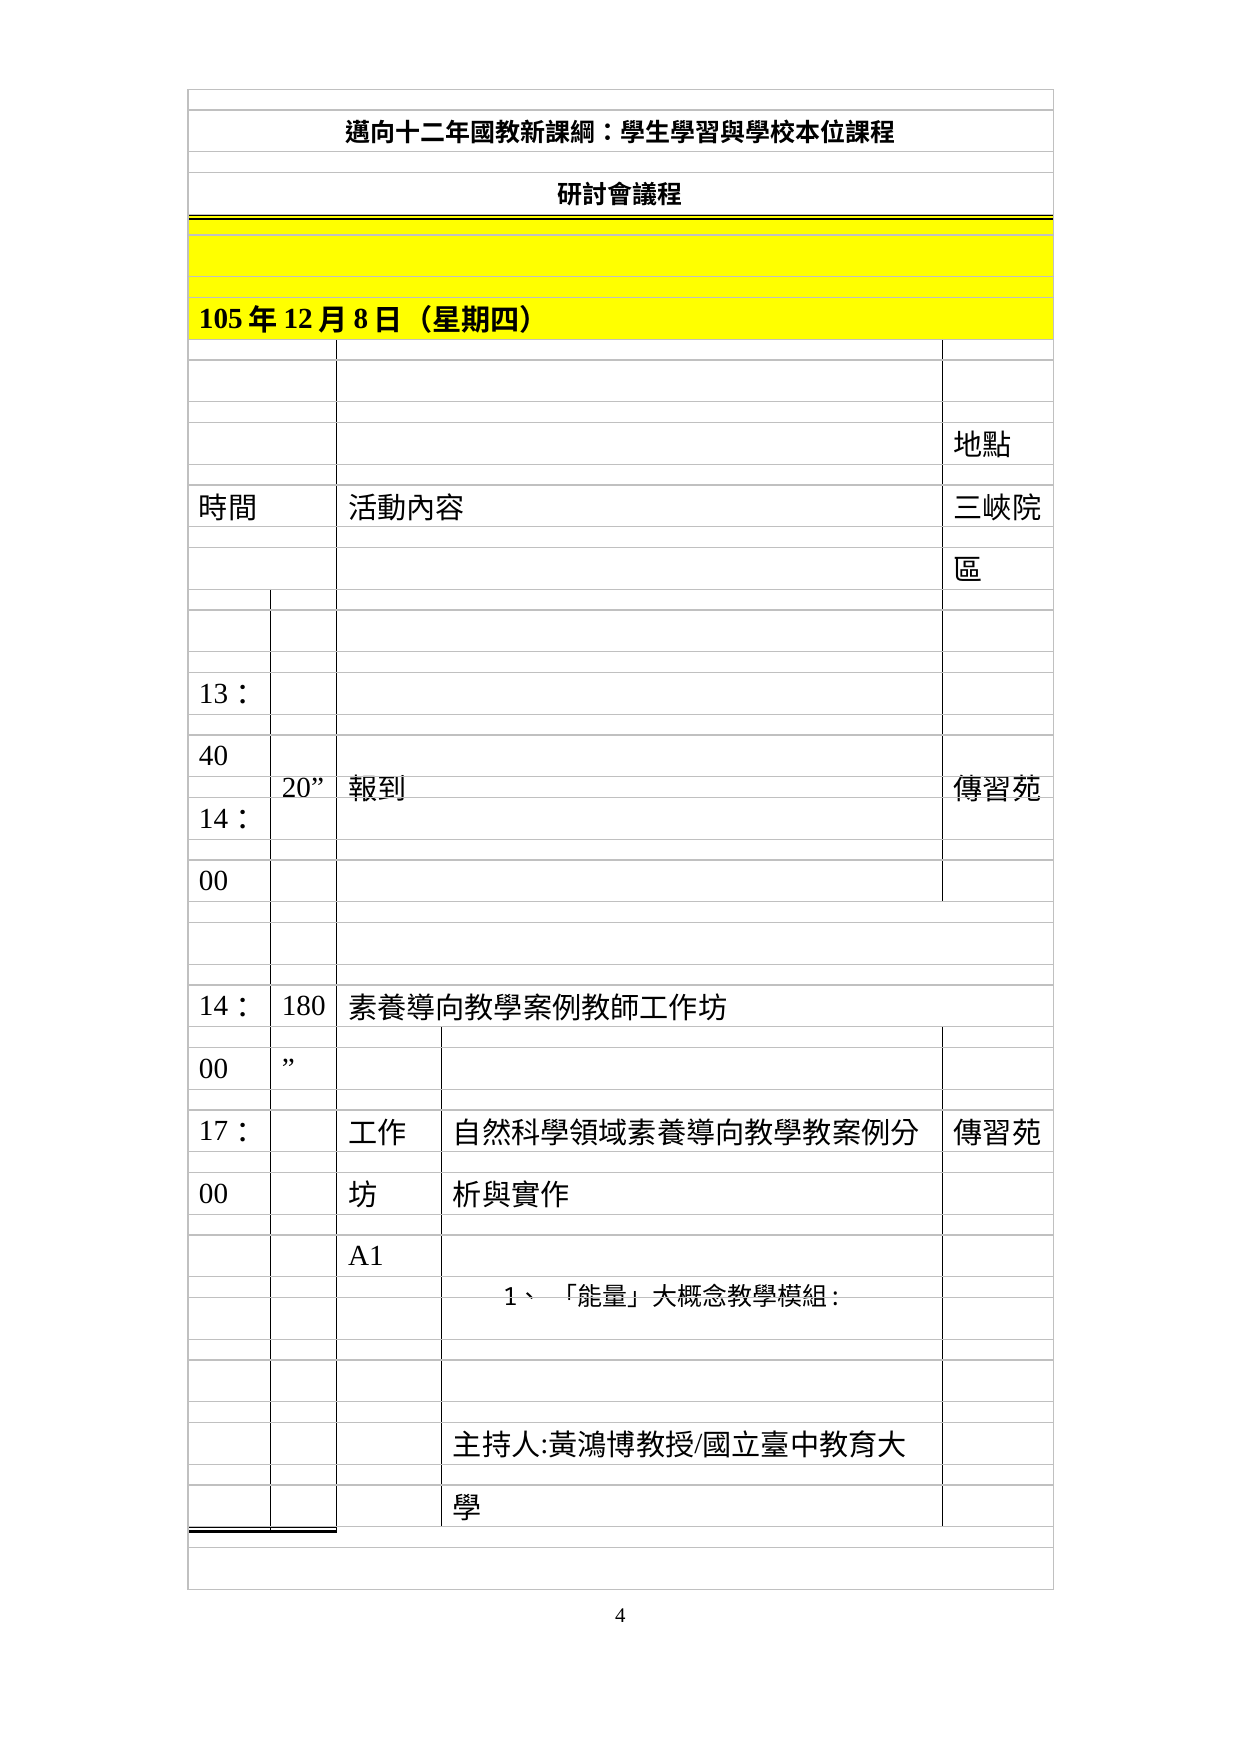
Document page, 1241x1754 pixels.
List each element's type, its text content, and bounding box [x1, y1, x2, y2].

table_cell [189, 1340, 270, 1359]
table_cell [271, 1152, 336, 1172]
table_cell [189, 361, 336, 401]
table_cell [189, 1215, 270, 1234]
table_cell 自然科學領域素養導向教學教案例分析與實作 「能量」大概念教學模組: 主持人:黃鴻博教授/國立臺中教育大學 引導人:李永烈校長/臺中市立德化國民小學 協作人: 李永信教師/臺中市立潭陽國民小學 魏秀玲教師/臺中市立樹義國民小學 王建仁主任/臺中市立德化國民小學 [442, 1340, 942, 1359]
table_cell [189, 902, 270, 922]
table_cell [943, 1486, 1053, 1526]
table_cell 傳習苑 [943, 673, 1053, 714]
table_cell [271, 840, 336, 859]
table_cell [271, 673, 336, 714]
table_cell 傳習苑 [943, 861, 1053, 901]
table_cell 00 [189, 861, 270, 901]
table_cell [943, 1361, 1053, 1401]
table_cell 報到 [337, 798, 942, 839]
table_cell 00 [189, 1048, 270, 1089]
table_cell 自然科學領域素養導向教學教案例分析與實作 「能量」大概念教學模組: 主持人:黃鴻博教授/國立臺中教育大學 引導人:李永烈校長/臺中市立德化國民小學 協作人: 李永信教師/臺中市立潭陽國民小學 魏秀玲教師/臺中市立樹義國民小學 王建仁主任/臺中市立德化國民小學 [442, 1465, 942, 1484]
table_cell 14： [189, 798, 270, 839]
table_cell [189, 548, 336, 589]
table_cell [189, 1465, 270, 1484]
table_cell [189, 965, 270, 984]
table_cell [189, 1423, 270, 1464]
table_cell [189, 590, 270, 609]
table_cell [189, 423, 336, 464]
table_cell [271, 923, 336, 964]
table_cell [337, 1152, 441, 1172]
table_cell [337, 1215, 441, 1234]
table_cell 00 [189, 1173, 270, 1214]
table_cell A1 [337, 1236, 441, 1276]
text [212, 90, 1028, 109]
table_cell [943, 1090, 1053, 1109]
table_cell [337, 1048, 441, 1089]
table_cell 地點 三峽院區 [943, 527, 1053, 547]
table_cell 地點 三峽院區 [943, 340, 1053, 359]
table_cell 時間 [189, 486, 336, 526]
table_cell [337, 1361, 441, 1401]
table_cell 自然科學領域素養導向教學教案例分析與實作 「能量」大概念教學模組: 主持人:黃鴻博教授/國立臺中教育大學 引導人:李永烈校長/臺中市立德化國民小學 協作人: 李永信教師/臺中市立潭陽國民小學 魏秀玲教師/臺中市立樹義國民小學 王建仁主任/臺中市立德化國民小學 [442, 1486, 942, 1526]
table_cell 工作 [337, 1111, 441, 1151]
table_cell [337, 923, 1053, 964]
table_cell [337, 361, 942, 401]
table_cell [337, 1277, 441, 1297]
table_header [189, 236, 1053, 276]
table_cell [271, 798, 336, 839]
table_cell [943, 1027, 1053, 1047]
table_cell 素養導向教學案例教師工作坊 [337, 986, 1053, 1026]
table_header [189, 277, 1053, 297]
table_cell [189, 1152, 270, 1172]
table_cell 報到 [337, 840, 942, 859]
table_cell [337, 1027, 441, 1047]
table_cell [189, 1090, 270, 1109]
table_cell [337, 1340, 441, 1359]
table_cell 傳習苑 [943, 652, 1053, 672]
table_cell [271, 1236, 336, 1276]
table_cell [337, 1402, 441, 1422]
table_cell 傳習苑 [972, 777, 1021, 797]
table_cell [337, 527, 942, 547]
table_cell [943, 1277, 1053, 1297]
table_cell 地點 三峽院區 [943, 548, 1053, 589]
table_cell [943, 1236, 1053, 1276]
text 邁向十二年國教新課綱：學生學習與學校本位課程 [212, 111, 1028, 151]
text 研討會議程 [212, 173, 1028, 214]
table_cell 自然科學領域素養導向教學教案例分析與實作 「能量」大概念教學模組: 主持人:黃鴻博教授/國立臺中教育大學 引導人:李永烈校長/臺中市立德化國民小學 協作人: 李永信教師/臺中市立潭陽國民小學 魏秀玲教師/臺中市立樹義國民小學 王建仁主任/臺中市立德化國民小學 [442, 1298, 942, 1339]
table_cell [189, 1027, 270, 1047]
table_cell 報到 [337, 861, 942, 901]
table_cell 傳習苑 [943, 736, 1053, 776]
table_cell [189, 402, 336, 422]
table_cell [271, 1027, 336, 1047]
table_cell 報到 [337, 673, 942, 714]
table_cell [271, 715, 336, 734]
table_cell 地點 三峽院區 [943, 361, 1053, 401]
table_cell [271, 1111, 336, 1151]
table_cell [189, 840, 270, 859]
table_cell [337, 1423, 441, 1464]
table_cell [271, 1361, 336, 1401]
table_cell 報到 [337, 611, 942, 651]
table_cell [943, 1215, 1053, 1234]
table_cell [271, 1402, 336, 1422]
table_cell 傳習苑 [943, 840, 1053, 859]
table_cell 180 [271, 986, 336, 1026]
table_header 105年12月8日（星期四） [189, 298, 1053, 339]
table_cell 自然科學領域素養導向教學教案例分析與實作 「能量」大概念教學模組: 主持人:黃鴻博教授/國立臺中教育大學 引導人:李永烈校長/臺中市立德化國民小學 協作人: 李永信教師/臺中市立潭陽國民小學 魏秀玲教師/臺中市立樹義國民小學 王建仁主任/臺中市立德化國民小學 [442, 1027, 942, 1047]
table_cell 報到 [357, 777, 363, 797]
table_cell [943, 1340, 1053, 1359]
table_cell [337, 423, 942, 464]
table_cell [189, 527, 336, 547]
table_cell 傳習苑 [943, 777, 959, 797]
table_cell 報到 [337, 715, 942, 734]
table_cell [189, 777, 270, 797]
table_cell [271, 902, 336, 922]
table_cell 報到 [337, 590, 942, 609]
table_cell [337, 1465, 441, 1484]
table_cell 傳習苑 [943, 715, 1053, 734]
table_cell [943, 1423, 1053, 1464]
table_cell 傳習苑 [943, 798, 1053, 839]
table_cell 活動內容 [337, 486, 942, 526]
table_cell [271, 1277, 336, 1297]
table_cell 自然科學領域素養導向教學教案例分析與實作 「能量」大概念教學模組: 主持人:黃鴻博教授/國立臺中教育大學 引導人:李永烈校長/臺中市立德化國民小學 協作人: 李永信教師/臺中市立潭陽國民小學 魏秀玲教師/臺中市立樹義國民小學 王建仁主任/臺中市立德化國民小學 [442, 1402, 942, 1422]
table_cell [271, 1423, 336, 1464]
table_cell [271, 965, 336, 984]
table_cell 40 [189, 736, 270, 776]
table_cell [271, 1298, 336, 1339]
table_cell 地點 三峽院區 [943, 486, 1053, 526]
table_cell [271, 590, 336, 609]
table_cell [337, 965, 1053, 984]
table_cell [943, 1173, 1053, 1214]
table_cell 傳習苑 [943, 1111, 1053, 1151]
table_cell [189, 652, 270, 672]
table_cell 13： [189, 673, 270, 714]
table_cell 報到 [337, 777, 355, 797]
table_cell [943, 1402, 1053, 1422]
table_cell 自然科學領域素養導向教學教案例分析與實作 「能量」大概念教學模組: 主持人:黃鴻博教授/國立臺中教育大學 引導人:李永烈校長/臺中市立德化國民小學 協作人: 李永信教師/臺中市立潭陽國民小學 魏秀玲教師/臺中市立樹義國民小學 王建仁主任/臺中市立德化國民小學 [442, 1277, 942, 1297]
table_cell [337, 402, 942, 422]
table_cell 自然科學領域素養導向教學教案例分析與實作 「能量」大概念教學模組: 主持人:黃鴻博教授/國立臺中教育大學 引導人:李永烈校長/臺中市立德化國民小學 協作人: 李永信教師/臺中市立潭陽國民小學 魏秀玲教師/臺中市立樹義國民小學 王建仁主任/臺中市立德化國民小學 [442, 1152, 942, 1172]
table_cell [337, 902, 1053, 922]
table_cell [189, 1486, 270, 1526]
table_cell [271, 1173, 336, 1214]
table_cell 報到 [337, 652, 942, 672]
table_cell 地點 三峽院區 [943, 423, 1053, 464]
text [212, 152, 1028, 172]
table_cell [337, 548, 942, 589]
table_cell ” [271, 1048, 336, 1089]
table_cell 自然科學領域素養導向教學教案例分析與實作 「能量」大概念教學模組: 主持人:黃鴻博教授/國立臺中教育大學 引導人:李永烈校長/臺中市立德化國民小學 協作人: 李永信教師/臺中市立潭陽國民小學 魏秀玲教師/臺中市立樹義國民小學 王建仁主任/臺中市立德化國民小學 [442, 1236, 942, 1276]
table_cell [189, 340, 336, 359]
table_cell [337, 1486, 441, 1526]
table_cell 傳習苑 [1020, 777, 1053, 797]
table_cell 自然科學領域素養導向教學教案例分析與實作 「能量」大概念教學模組: 主持人:黃鴻博教授/國立臺中教育大學 引導人:李永烈校長/臺中市立德化國民小學 協作人: 李永信教師/臺中市立潭陽國民小學 魏秀玲教師/臺中市立樹義國民小學 王建仁主任/臺中市立德化國民小學 [442, 1215, 942, 1234]
table_cell 坊 [337, 1173, 441, 1214]
table_cell 自然科學領域素養導向教學教案例分析與實作 「能量」大概念教學模組: 主持人:黃鴻博教授/國立臺中教育大學 引導人:李永烈校長/臺中市立德化國民小學 協作人: 李永信教師/臺中市立潭陽國民小學 魏秀玲教師/臺中市立樹義國民小學 王建仁主任/臺中市立德化國民小學 [442, 1423, 942, 1464]
table_cell 自然科學領域素養導向教學教案例分析與實作 「能量」大概念教學模組: 主持人:黃鴻博教授/國立臺中教育大學 引導人:李永烈校長/臺中市立德化國民小學 協作人: 李永信教師/臺中市立潭陽國民小學 魏秀玲教師/臺中市立樹義國民小學 王建仁主任/臺中市立德化國民小學 [442, 1361, 942, 1401]
table_cell [189, 1236, 270, 1276]
table_cell 17： [189, 1111, 270, 1151]
table_cell [271, 736, 336, 776]
table_cell 地點 三峽院區 [943, 465, 1053, 484]
table_cell [337, 1298, 441, 1339]
table_cell [189, 465, 336, 484]
table_cell 報到 [365, 777, 401, 797]
table_cell [271, 861, 336, 901]
table_cell [943, 1048, 1053, 1089]
table_cell 傳習苑 [943, 590, 1053, 609]
table_cell [337, 1090, 441, 1109]
table_cell 20” [271, 777, 336, 797]
table_cell [189, 1402, 270, 1422]
table_cell 自然科學領域素養導向教學教案例分析與實作 「能量」大概念教學模組: 主持人:黃鴻博教授/國立臺中教育大學 引導人:李永烈校長/臺中市立德化國民小學 協作人: 李永信教師/臺中市立潭陽國民小學 魏秀玲教師/臺中市立樹義國民小學 王建仁主任/臺中市立德化國民小學 [442, 1111, 942, 1151]
table_cell 報到 [337, 736, 942, 776]
table_cell [271, 1486, 336, 1526]
table_cell [189, 923, 270, 964]
table_cell [337, 340, 942, 359]
table_cell [189, 715, 270, 734]
table_cell [271, 1465, 336, 1484]
table_cell [189, 1277, 270, 1297]
table_cell 自然科學領域素養導向教學教案例分析與實作 「能量」大概念教學模組: 主持人:黃鴻博教授/國立臺中教育大學 引導人:李永烈校長/臺中市立德化國民小學 協作人: 李永信教師/臺中市立潭陽國民小學 魏秀玲教師/臺中市立樹義國民小學 王建仁主任/臺中市立德化國民小學 [442, 1173, 942, 1214]
table_header [189, 220, 1053, 234]
table_cell [943, 1298, 1053, 1339]
table_cell [271, 1215, 336, 1234]
table_cell [271, 611, 336, 651]
table_cell [943, 1465, 1053, 1484]
table_cell [337, 465, 942, 484]
table_cell 報到 [404, 777, 942, 797]
table_cell [943, 1152, 1053, 1172]
table_cell 自然科學領域素養導向教學教案例分析與實作 「能量」大概念教學模組: 主持人:黃鴻博教授/國立臺中教育大學 引導人:李永烈校長/臺中市立德化國民小學 協作人: 李永信教師/臺中市立潭陽國民小學 魏秀玲教師/臺中市立樹義國民小學 王建仁主任/臺中市立德化國民小學 [442, 1048, 942, 1089]
table_cell 地點 三峽院區 [943, 402, 1053, 422]
table_cell [189, 1361, 270, 1401]
table_cell [271, 1090, 336, 1109]
table_cell 14： [189, 986, 270, 1026]
table_cell 傳習苑 [960, 778, 975, 797]
table_cell 自然科學領域素養導向教學教案例分析與實作 「能量」大概念教學模組: 主持人:黃鴻博教授/國立臺中教育大學 引導人:李永烈校長/臺中市立德化國民小學 協作人: 李永信教師/臺中市立潭陽國民小學 魏秀玲教師/臺中市立樹義國民小學 王建仁主任/臺中市立德化國民小學 [442, 1090, 942, 1109]
table_cell 傳習苑 [943, 611, 1053, 651]
table_cell [271, 1340, 336, 1359]
table_cell [189, 611, 270, 651]
table_cell [189, 1298, 270, 1339]
table_cell [271, 652, 336, 672]
